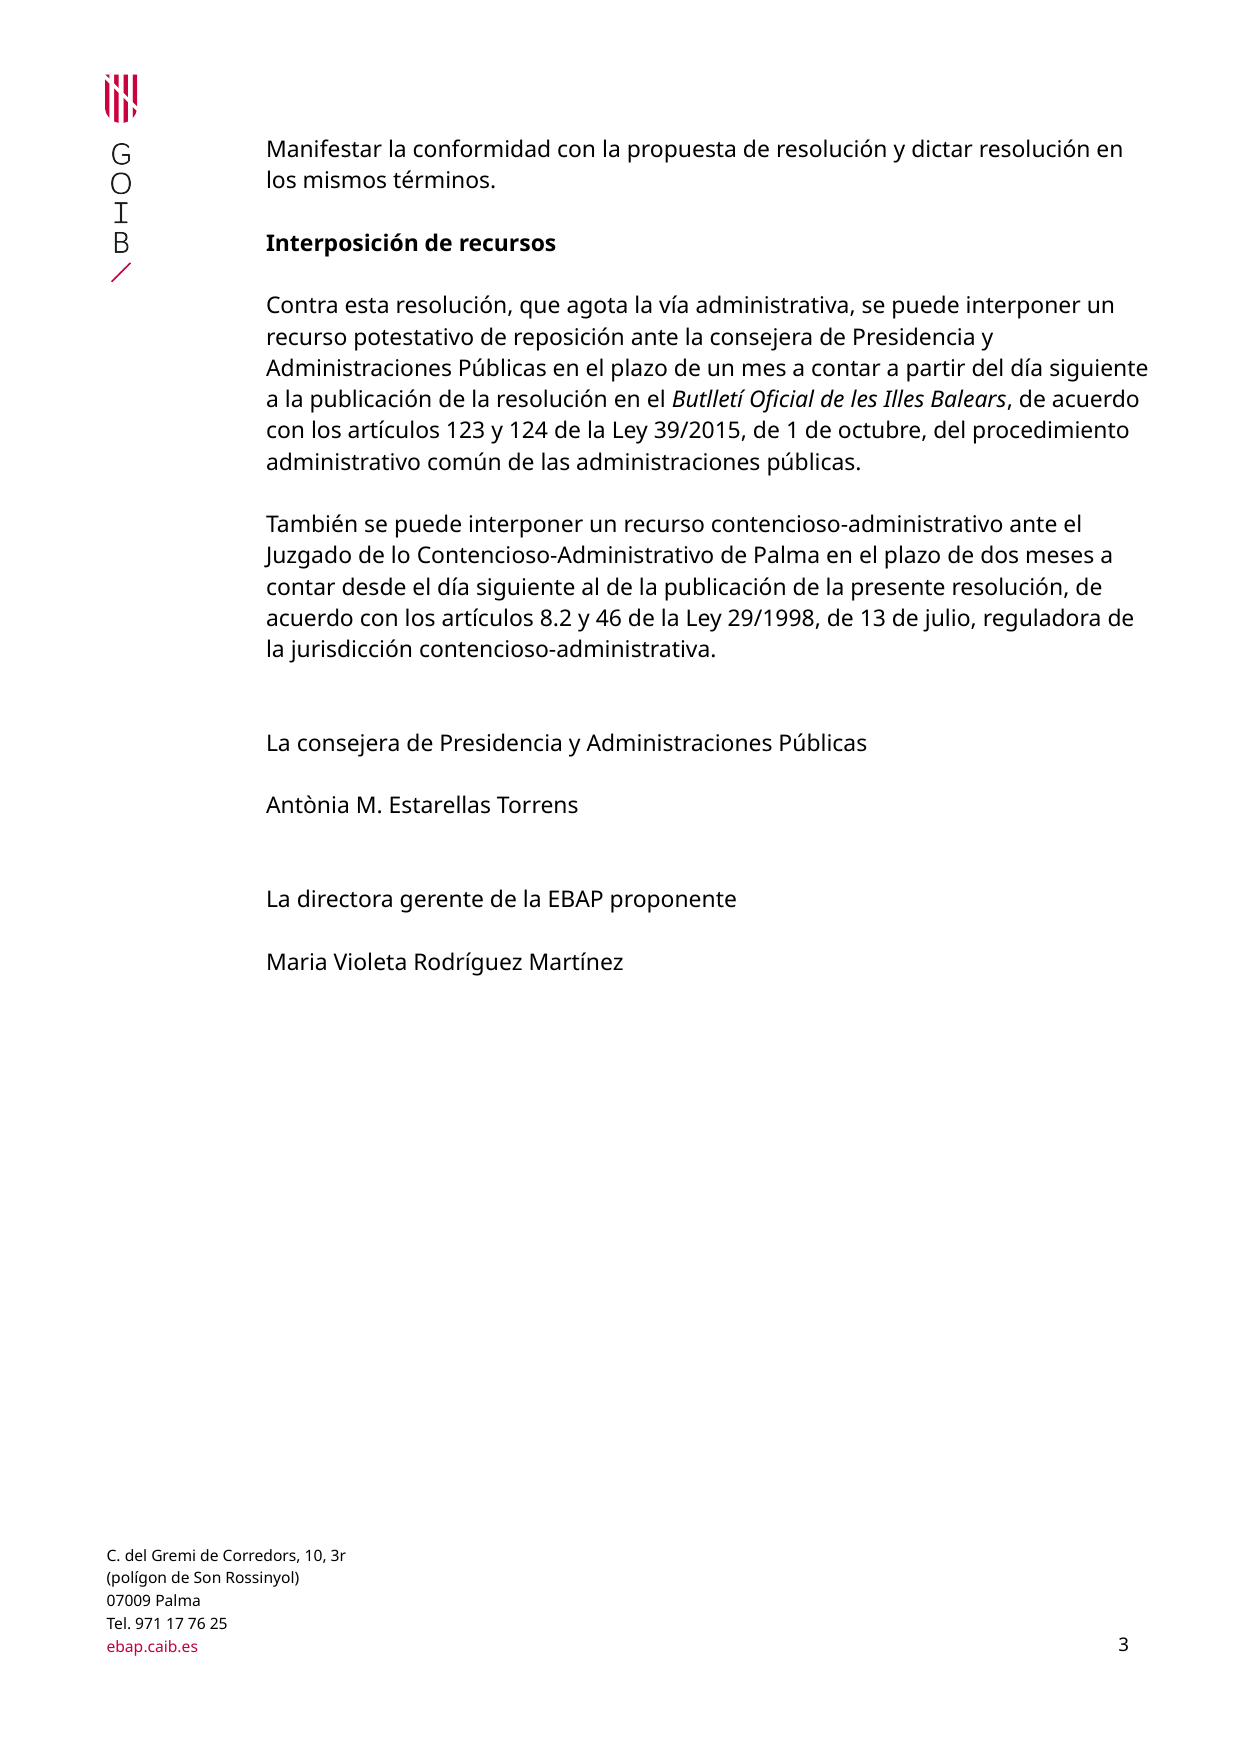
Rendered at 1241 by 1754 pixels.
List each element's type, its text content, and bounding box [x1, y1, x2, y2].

text La consejera de Presidencia y Administraciones Públicas [266, 727, 1152, 758]
text Interposición de recursos [266, 227, 1152, 258]
text Maria Violeta Rodríguez Martínez [266, 945, 1152, 977]
text También se puede interponer un recurso contencioso-administrativo ante el Juzgado de lo Contencioso-Administrativo de Palma en el plazo de dos meses a contar desde el día siguiente al de la publicación de la presente resolución, de acuerdo con los artículos 8.2 y 46 de la Ley 29/1998, de 13 de julio, reguladora de la jurisdicción contencioso-administrativa. [266, 508, 1152, 664]
text La directora gerente de la EBAP proponente [266, 883, 1152, 914]
picture [76, 51, 166, 313]
text Contra esta resolución, que agota la vía administrativa, se puede interponer un recurso potestativo de reposición ante la consejera de Presidencia y Administraciones Públicas en el plazo de un mes a contar a partir del día siguiente a la publicación de la resolución en el Butlletí Oficial de les Illes Balears, de acuerdo con los artículos 123 y 124 de la Ley 39/2015, de 1 de octubre, del procedimiento administrativo común de las administraciones públicas. [266, 289, 1152, 477]
text Antònia M. Estarellas Torrens [266, 789, 1152, 820]
text Manifestar la conformidad con la propuesta de resolución y dictar resolución en los mismos términos. [266, 133, 1152, 195]
